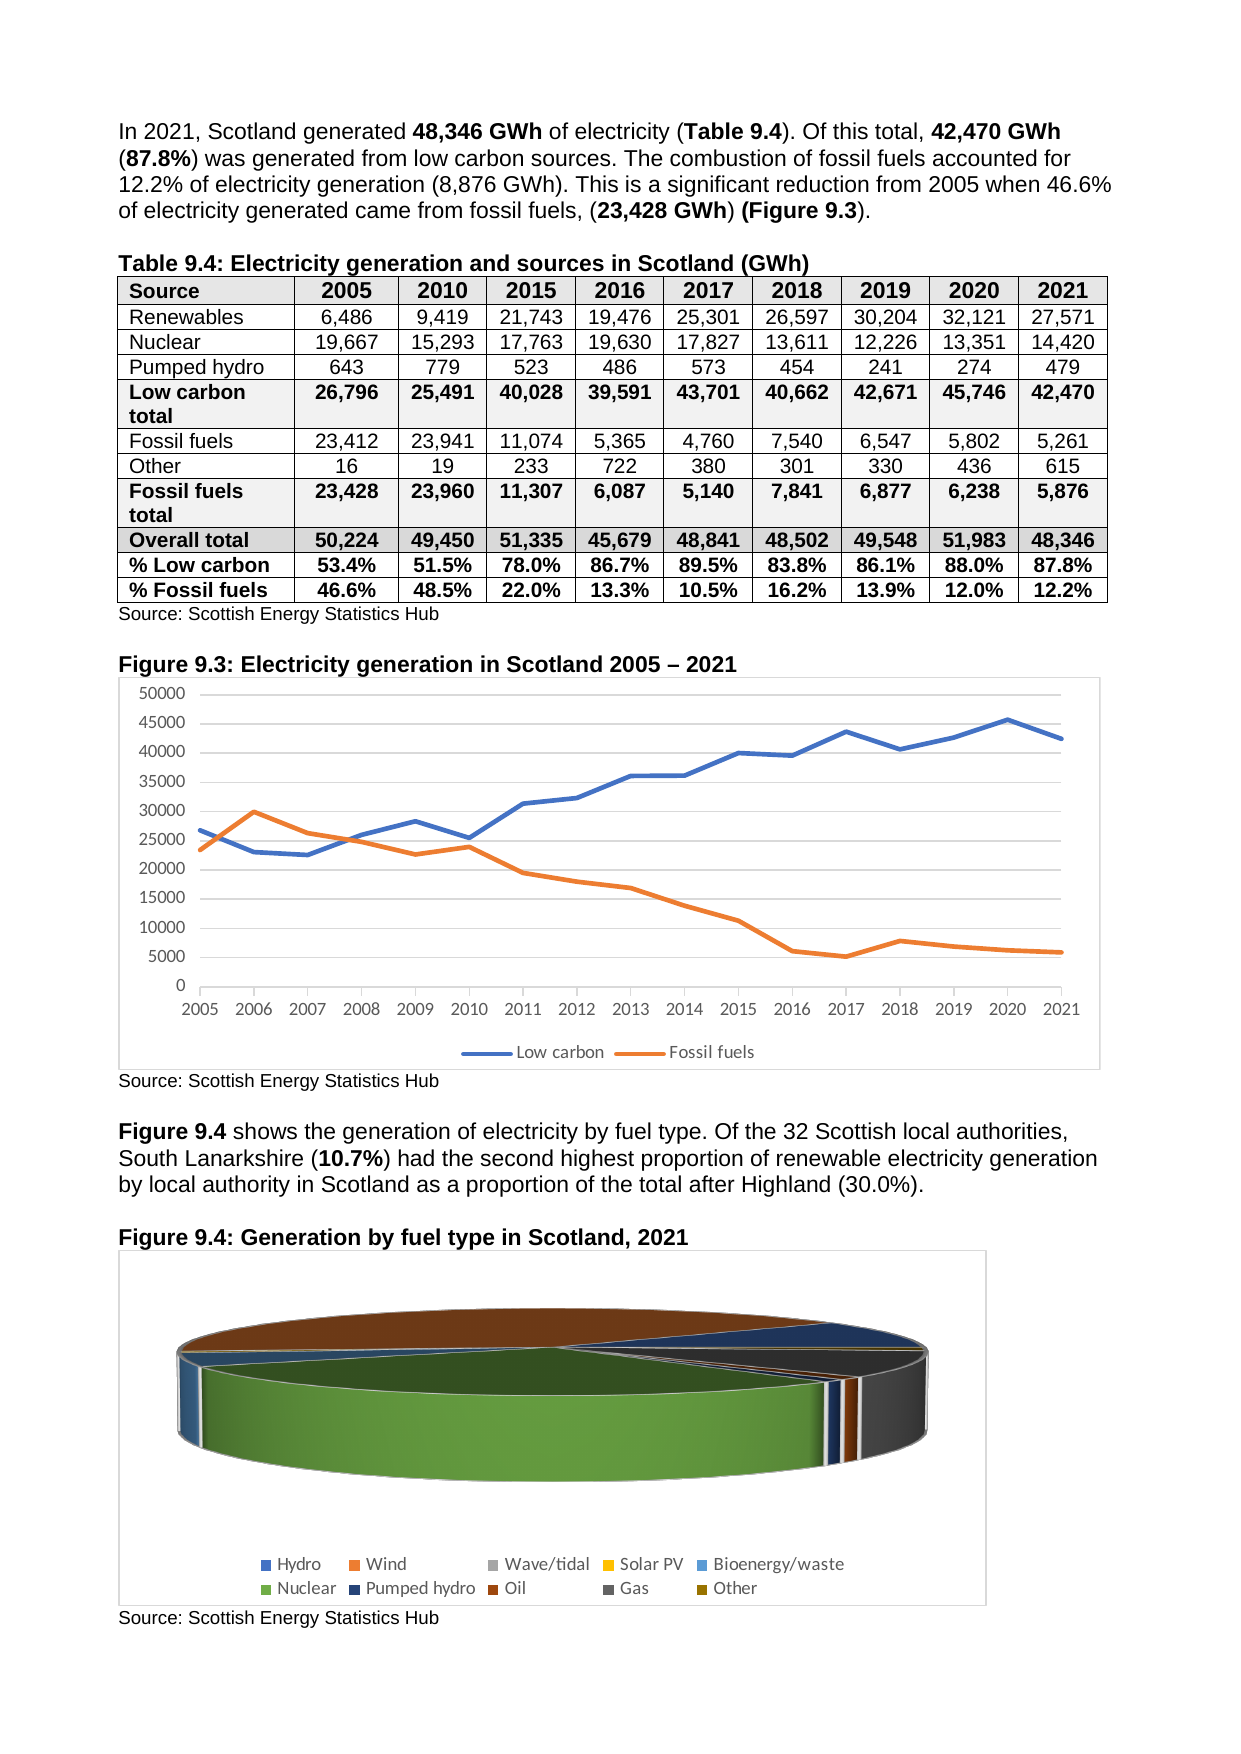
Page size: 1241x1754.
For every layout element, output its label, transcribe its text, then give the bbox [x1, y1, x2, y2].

table_cell 32,121 [930, 305, 1018, 329]
text Source: Scottish Energy Statistics Hub [118, 1606, 1122, 1628]
table_cell 5,365 [576, 429, 663, 453]
table_cell 27,571 [1019, 305, 1107, 329]
table_cell 86.7% [576, 553, 663, 577]
table_cell 13.3% [576, 578, 663, 602]
text Source: Scottish Energy Statistics Hub [118, 1070, 1122, 1092]
table_cell 46.6% [295, 578, 398, 602]
table_cell 83.8% [753, 553, 841, 577]
table_cell % Fossil fuels [118, 578, 294, 602]
table_cell Fossil fuels [118, 429, 294, 453]
table_cell 330 [842, 454, 929, 478]
table_cell 78.0% [487, 553, 575, 577]
table_cell 49,450 [399, 528, 486, 552]
table_cell 7,841 [753, 479, 841, 527]
table_cell 87.8% [1019, 553, 1107, 577]
table_cell 241 [842, 355, 929, 379]
table_cell 12,226 [842, 330, 929, 354]
table_cell 4,760 [664, 429, 752, 453]
table_cell 486 [576, 355, 663, 379]
table_cell 43,701 [664, 380, 752, 428]
table_cell 23,941 [399, 429, 486, 453]
table_cell 615 [1019, 454, 1107, 478]
table_cell 5,876 [1019, 479, 1107, 527]
table_cell % Low carbon [118, 553, 294, 577]
table_cell Renewables [118, 305, 294, 329]
table_cell 523 [487, 355, 575, 379]
table_cell Pumped hydro [118, 355, 294, 379]
table_header 2019 [842, 277, 929, 304]
table_cell 19,476 [576, 305, 663, 329]
table_cell 12.0% [930, 578, 1018, 602]
table_cell 19,630 [576, 330, 663, 354]
table_cell 573 [664, 355, 752, 379]
table_cell 479 [1019, 355, 1107, 379]
table_cell 51,983 [930, 528, 1018, 552]
table_cell 301 [753, 454, 841, 478]
table_cell 13,351 [930, 330, 1018, 354]
text Figure 9.3: Electricity generation in Scotland 2005 – 2021 [118, 651, 1122, 677]
table_cell 25,301 [664, 305, 752, 329]
text Source: Scottish Energy Statistics Hub [118, 603, 1122, 624]
table_cell 6,486 [295, 305, 398, 329]
table_cell 40,028 [487, 380, 575, 428]
table_cell 5,802 [930, 429, 1018, 453]
table_header Source [118, 277, 294, 304]
table_cell 15,293 [399, 330, 486, 354]
table_cell 14,420 [1019, 330, 1107, 354]
table_cell 5,261 [1019, 429, 1107, 453]
table_cell 51.5% [399, 553, 486, 577]
table_cell 86.1% [842, 553, 929, 577]
table_header 2016 [576, 277, 663, 304]
text Figure 9.4 shows the generation of electricity by fuel type. Of the 32 Scottish local authorities, South Lanarkshire (10.7%) had the second highest proportion of renewable electricity generation by local authority in Scotland as a proportion of the total after Highland (30.0%). [118, 1118, 1122, 1197]
table_cell 17,827 [664, 330, 752, 354]
table_header 2010 [399, 277, 486, 304]
table_cell 50,224 [295, 528, 398, 552]
table_cell 6,238 [930, 479, 1018, 527]
table_cell 454 [753, 355, 841, 379]
table_cell 89.5% [664, 553, 752, 577]
table_cell 19,667 [295, 330, 398, 354]
table_cell 6,087 [576, 479, 663, 527]
table_cell 13,611 [753, 330, 841, 354]
table_cell 16 [295, 454, 398, 478]
table_cell 21,743 [487, 305, 575, 329]
table_header 2005 [295, 277, 398, 304]
text Figure 9.4: Generation by fuel type in Scotland, 2021 [118, 1224, 1122, 1250]
table_cell Other [118, 454, 294, 478]
table_cell Nuclear [118, 330, 294, 354]
table_header 2018 [753, 277, 841, 304]
table_cell 40,662 [753, 380, 841, 428]
table_cell 48,502 [753, 528, 841, 552]
table_header 2020 [930, 277, 1018, 304]
table_cell Fossil fuels total [118, 479, 294, 527]
table_cell 17,763 [487, 330, 575, 354]
table_cell 23,428 [295, 479, 398, 527]
table_cell 11,074 [487, 429, 575, 453]
table_cell 274 [930, 355, 1018, 379]
table_cell 51,335 [487, 528, 575, 552]
table_cell 5,140 [664, 479, 752, 527]
table_cell 23,412 [295, 429, 398, 453]
table_cell 6,877 [842, 479, 929, 527]
table_cell 49,548 [842, 528, 929, 552]
table_cell 643 [295, 355, 398, 379]
table_cell 88.0% [930, 553, 1018, 577]
table_cell 19 [399, 454, 486, 478]
table_cell 436 [930, 454, 1018, 478]
table_cell 7,540 [753, 429, 841, 453]
table_header 2021 [1019, 277, 1107, 304]
table_cell 233 [487, 454, 575, 478]
table_cell 9,419 [399, 305, 486, 329]
table_cell 380 [664, 454, 752, 478]
table_cell 13.9% [842, 578, 929, 602]
table_cell 779 [399, 355, 486, 379]
table_cell 39,591 [576, 380, 663, 428]
table_cell 48,346 [1019, 528, 1107, 552]
table_cell 26,796 [295, 380, 398, 428]
table_cell 42,470 [1019, 380, 1107, 428]
table_cell 48.5% [399, 578, 486, 602]
text In 2021, Scotland generated 48,346 GWh of electricity (Table 9.4). Of this total, 42,470 GWh (87.8%) was generated from low carbon sources. The combustion of fossil fuels accounted for 12.2% of electricity generation (8,876 GWh). This is a significant reduction from 2005 when 46.6% of electricity generated came from fossil fuels, (23,428 GWh) (Figure 9.3). [118, 118, 1122, 223]
table_cell 26,597 [753, 305, 841, 329]
table_cell Low carbon total [118, 380, 294, 428]
table_cell 45,746 [930, 380, 1018, 428]
table_header 2017 [664, 277, 752, 304]
table_cell 30,204 [842, 305, 929, 329]
table_header 2015 [487, 277, 575, 304]
table_cell 11,307 [487, 479, 575, 527]
table_cell 16.2% [753, 578, 841, 602]
table_cell 12.2% [1019, 578, 1107, 602]
table_cell 22.0% [487, 578, 575, 602]
table_cell 45,679 [576, 528, 663, 552]
table_cell 10.5% [664, 578, 752, 602]
table_cell 48,841 [664, 528, 752, 552]
table_cell 722 [576, 454, 663, 478]
table_cell 25,491 [399, 380, 486, 428]
table_cell 42,671 [842, 380, 929, 428]
text Table 9.4: Electricity generation and sources in Scotland (GWh) [118, 250, 1122, 276]
table_cell 53.4% [295, 553, 398, 577]
table_cell 23,960 [399, 479, 486, 527]
table_cell Overall total [118, 528, 294, 552]
table_cell 6,547 [842, 429, 929, 453]
